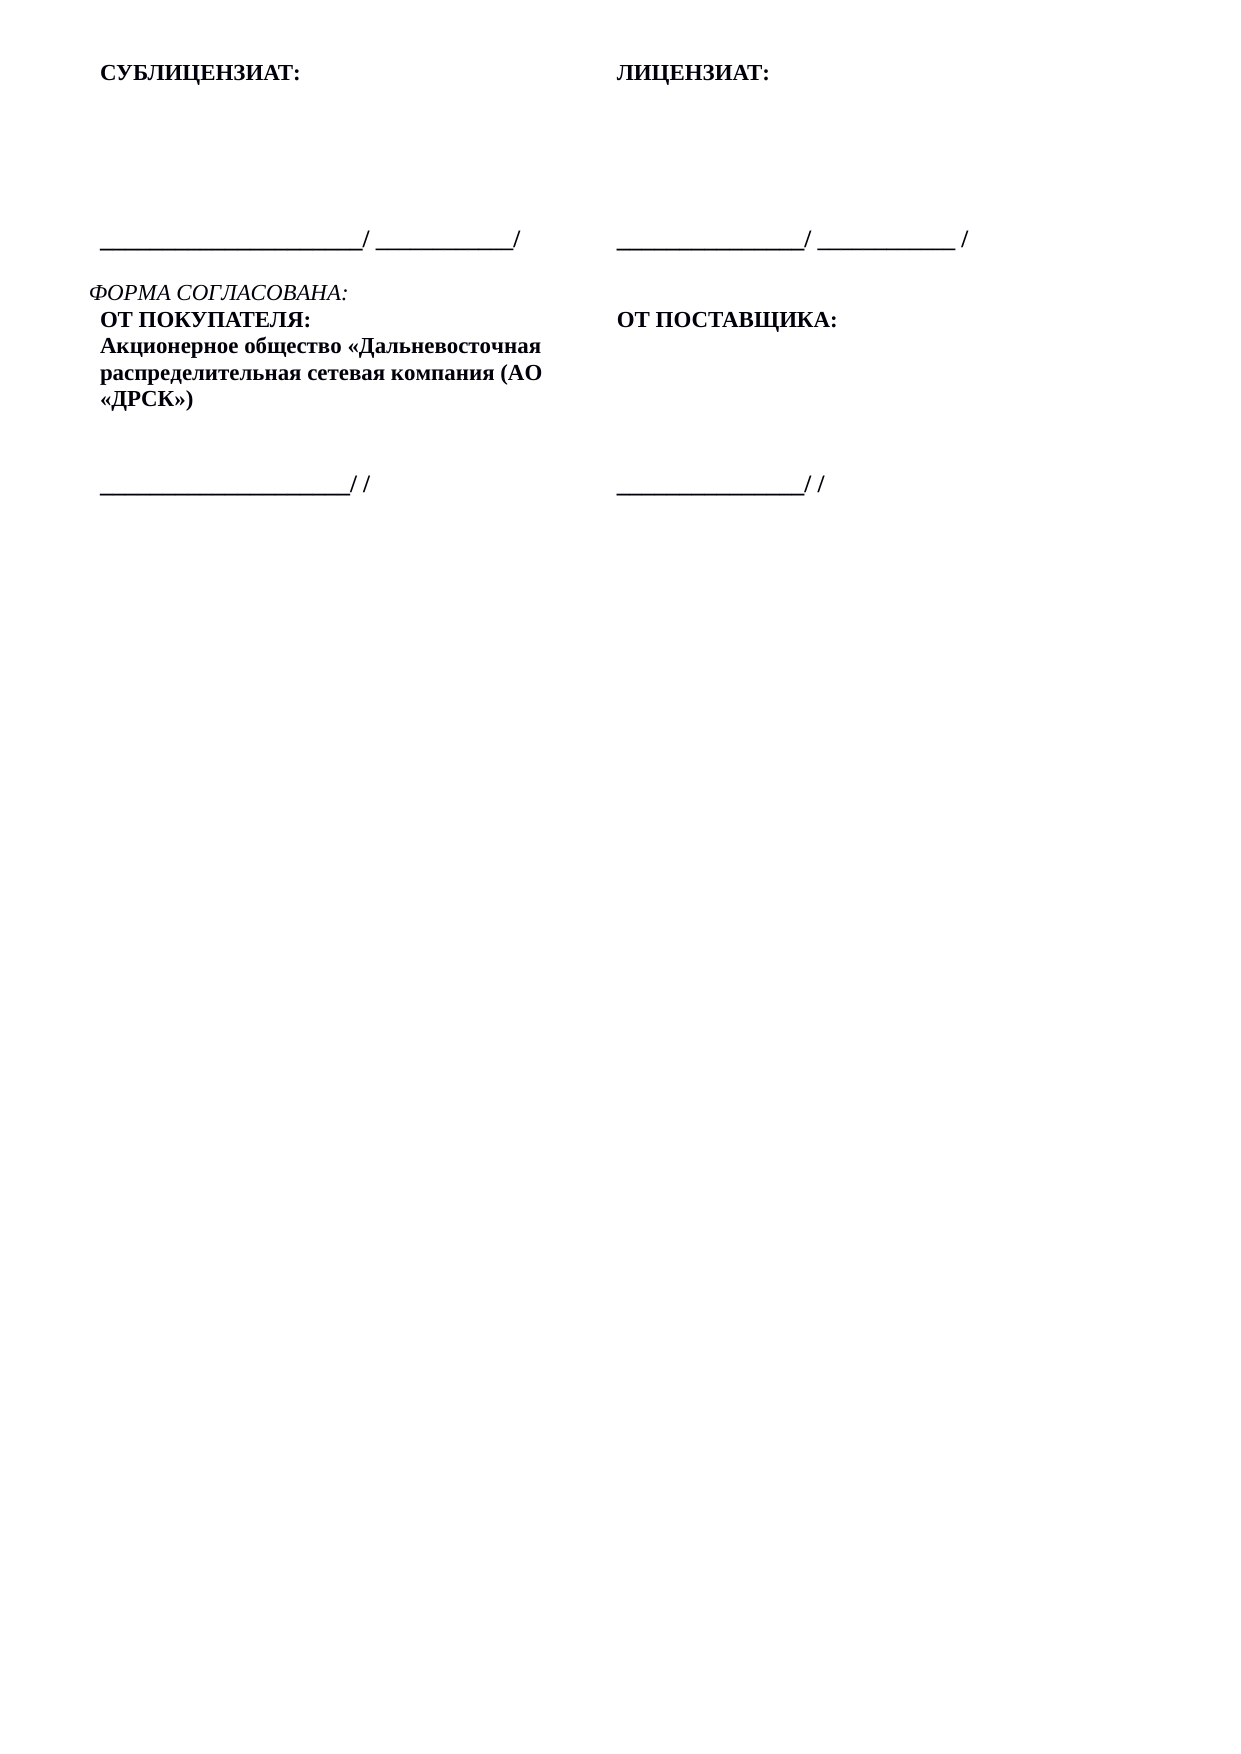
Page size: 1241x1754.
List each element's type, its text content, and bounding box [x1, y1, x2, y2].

table_header ОТ ПОСТАВЩИКА: [605, 306, 1122, 332]
table_cell [605, 196, 1122, 224]
subtitle ФОРМА СОГЛАСОВАНА: [88, 279, 1187, 306]
table_cell Акционерное общество «Дальневосточная распределительная сетевая компания (АО «ДРСК») [89, 332, 605, 411]
table_header Сублицензиат: [89, 59, 605, 85]
table_header ОТ ПОКУПАТЕЛЯ: [89, 306, 605, 332]
table_cell ____________________/ / [89, 469, 605, 497]
table_cell [89, 196, 605, 224]
table_cell [605, 498, 1122, 526]
table_cell [605, 85, 1122, 112]
table_header Лицензиат: [605, 59, 1122, 85]
table_cell [89, 112, 605, 138]
table_cell _______________/ ____________ / [605, 224, 1122, 253]
table_cell [605, 440, 1122, 469]
table_cell [89, 498, 605, 526]
table_cell [89, 411, 605, 440]
table_cell _____________________/ ____________/ [89, 224, 605, 253]
table_cell [605, 112, 1122, 138]
table_cell [605, 411, 1122, 440]
table_cell [605, 138, 1122, 167]
table_cell [605, 332, 1122, 411]
table_cell [89, 440, 605, 469]
table_cell [605, 167, 1122, 196]
table_cell [89, 138, 605, 167]
table_cell [89, 167, 605, 196]
table_cell [89, 85, 605, 112]
table_cell _______________/ / [605, 469, 1122, 497]
